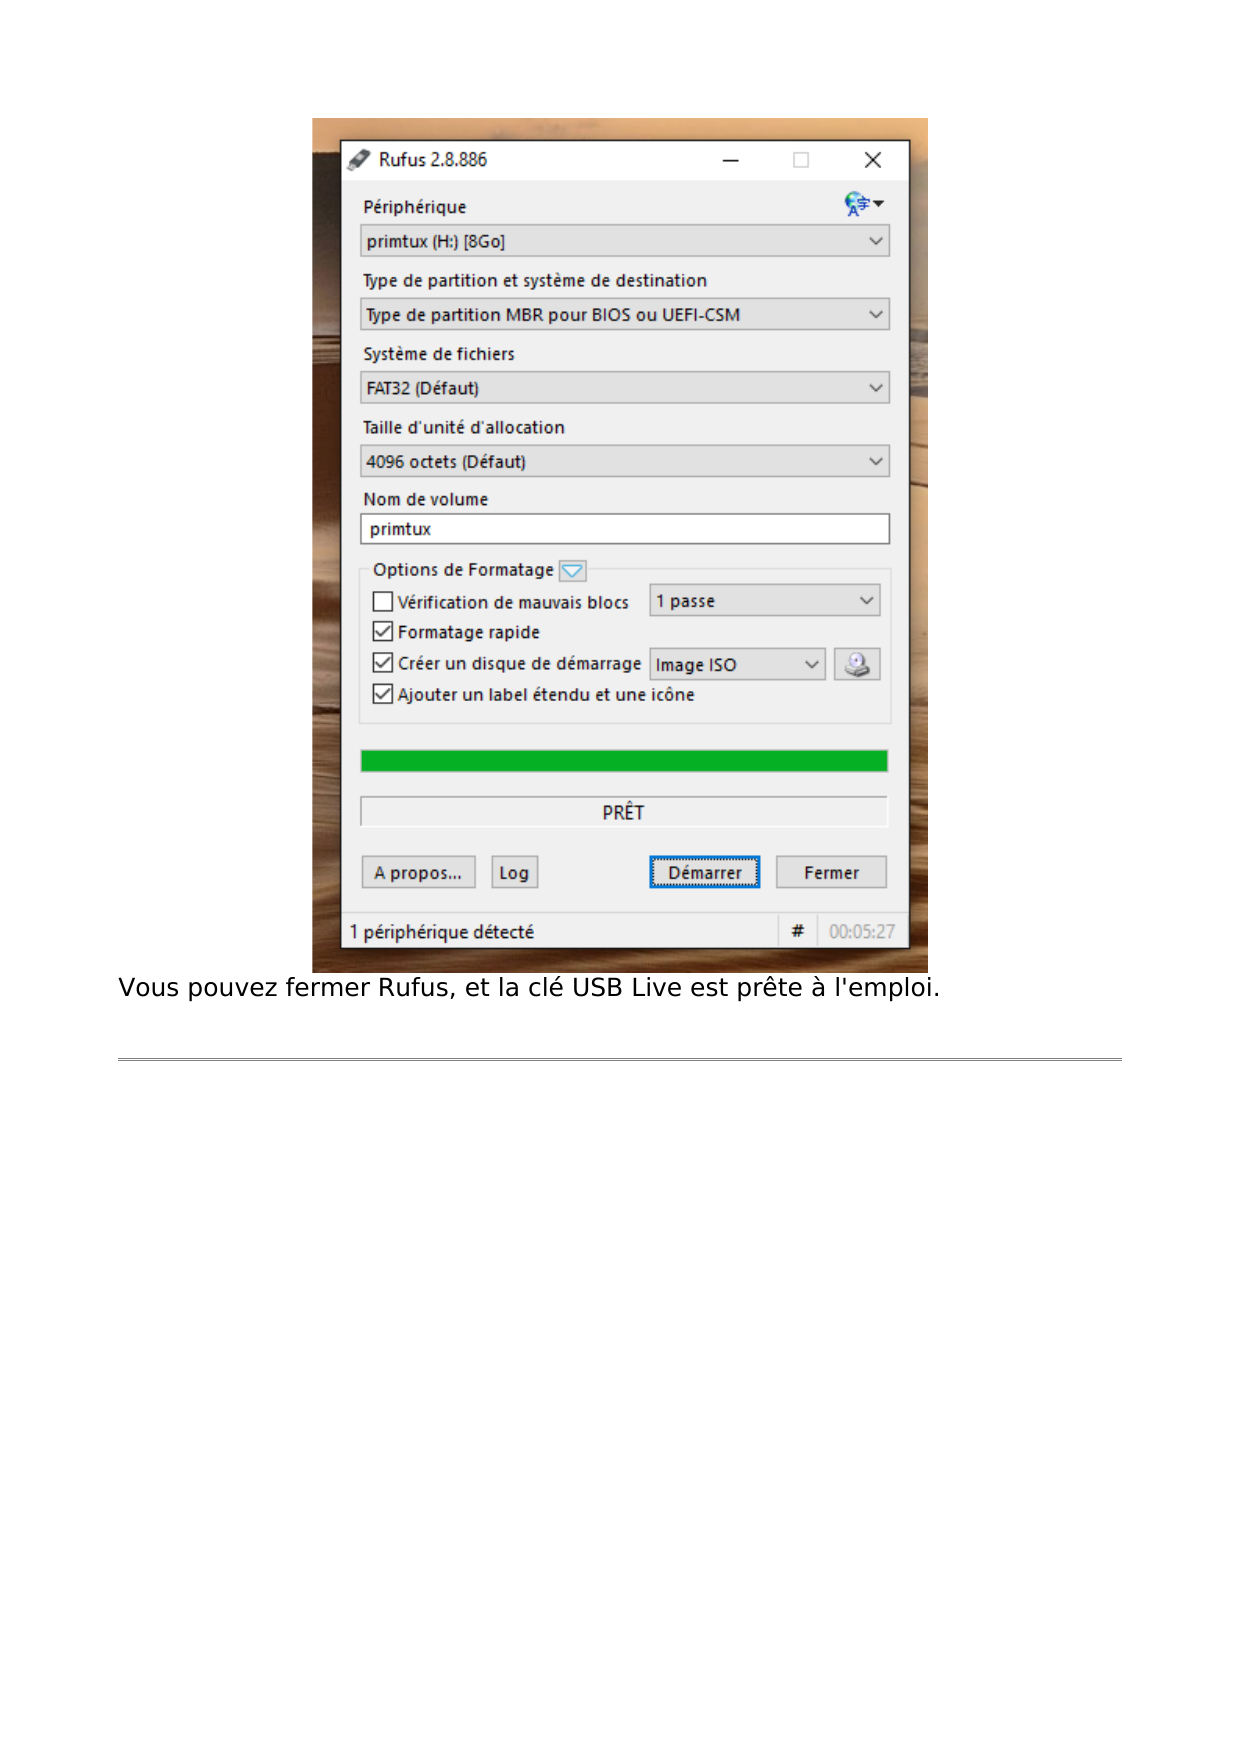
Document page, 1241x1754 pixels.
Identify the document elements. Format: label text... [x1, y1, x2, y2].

picture [312, 118, 928, 973]
text Vous pouvez fermer Rufus, et la clé USB Live est prête à l'emploi. [118, 118, 1122, 1031]
